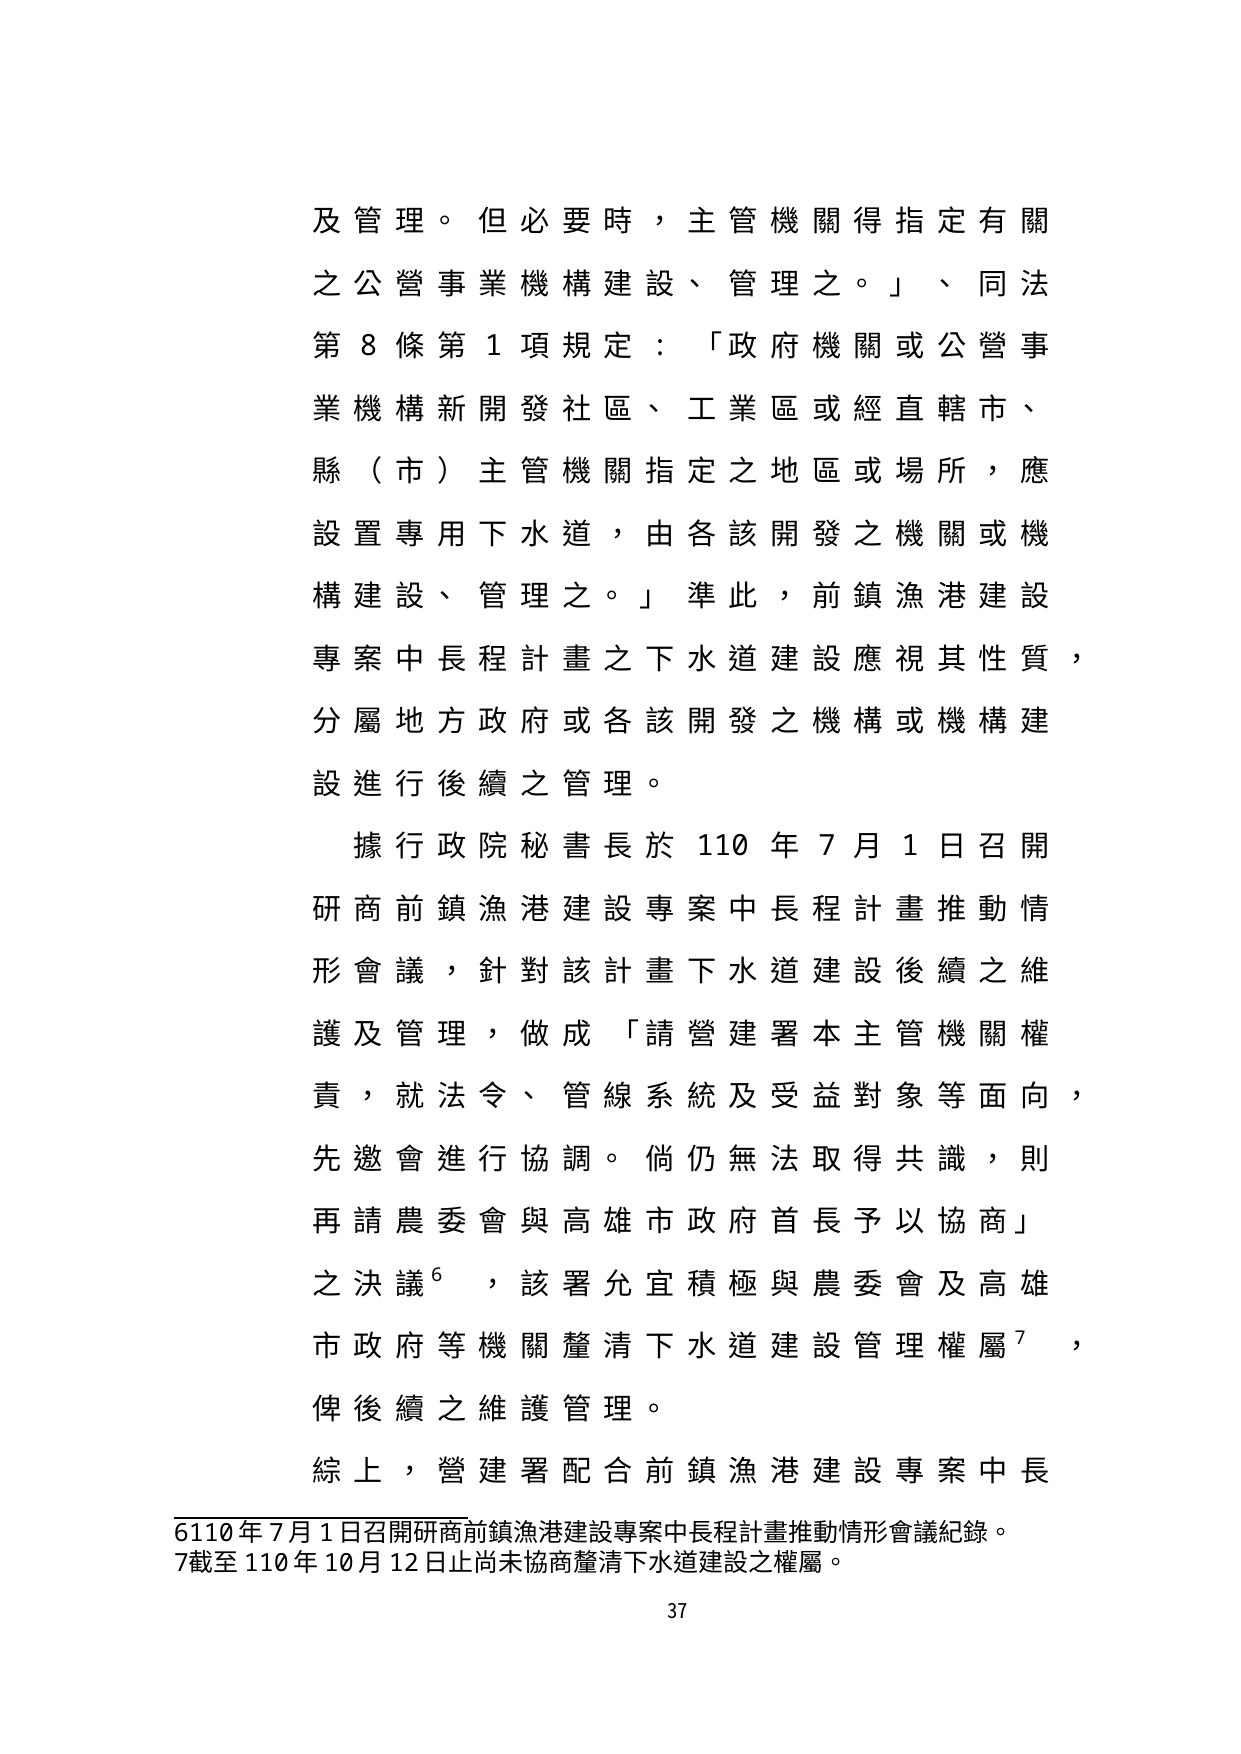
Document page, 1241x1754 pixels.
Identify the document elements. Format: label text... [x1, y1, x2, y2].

text 據行政院秘書長於110年7月1日召開研商前鎮漁港建設專案中長程計畫推動情形會議，針對該計畫下水道建設後續之維護及管理，做成「請營建署本主管機關權責，就法令、管線系統及受益對象等面向，先邀會進行協調。倘仍無法取得共識，則再請農委會與高雄市政府首長予以協商」之決議，該署允宜積極與農委會及高雄市政府等機關釐清下水道建設管理權屬，俾後續之維護管理。 [269, 802, 1056, 1427]
text 依下水道法第 7 條規定：「公共下水道，由地方政府或鄉（鎮、市）公所建設及管理。但必要時，主管機關得指定有關之公營事業機構建設、管理之。」、同法第8條第1項規定:「政府機關或公營事業機構新開發社區、工業區或經直轄市、縣（市）主管機關指定之地區或場所，應設置專用下水道，由各該開發之機關或機構建設、管理之。」準此，前鎮漁港建設專案中長程計畫之下水道建設應視其性質，分屬地方政府或各該開發之機構或機構建設進行後續之管理。 [269, 177, 1056, 802]
text 截至110年10月12日止尚未協商釐清下水道建設之權屬。 [174, 1548, 1063, 1577]
text 110年7月1日召開研商前鎮漁港建設專案中長程計畫推動情形會議紀錄。 [174, 1518, 1063, 1548]
text 綜上，營建署配合前鎮漁港建設專案中長 [240, 1427, 1056, 1490]
